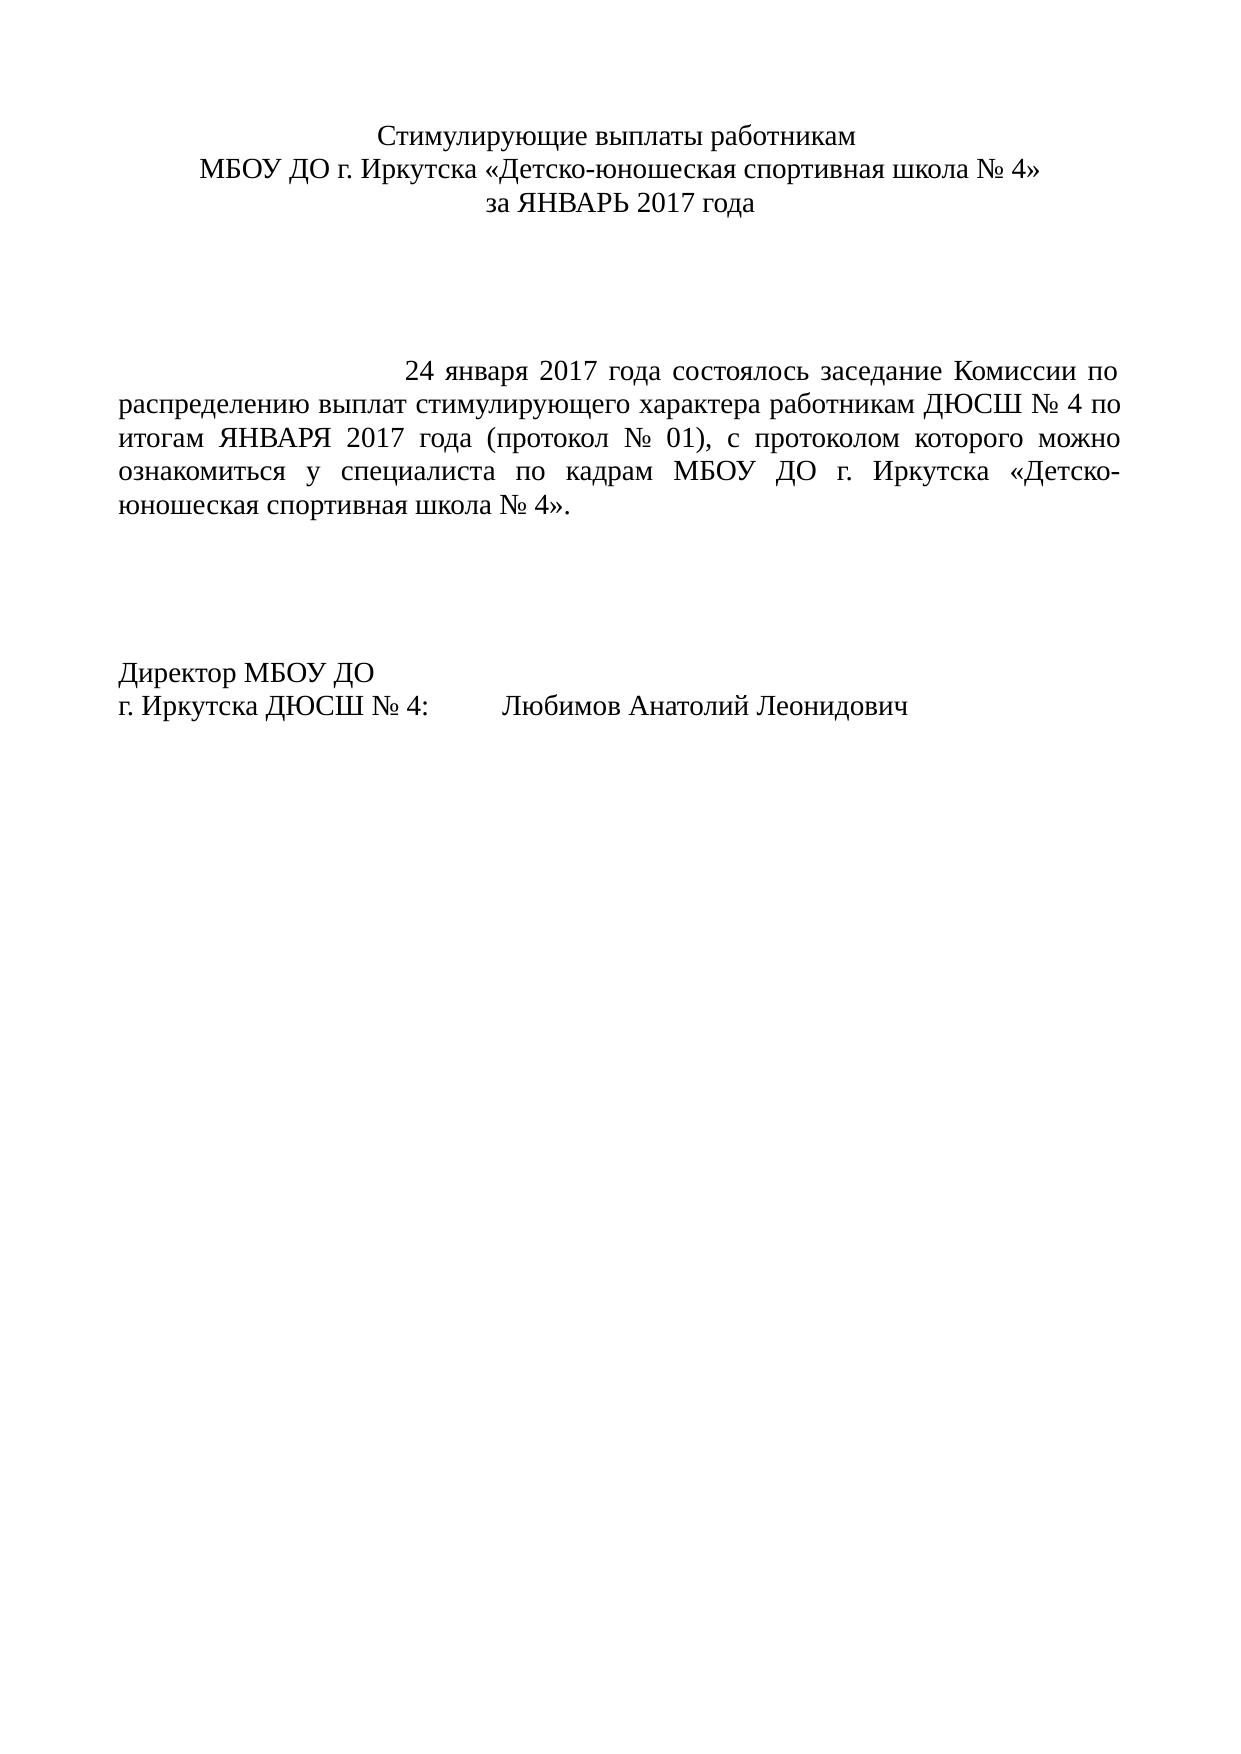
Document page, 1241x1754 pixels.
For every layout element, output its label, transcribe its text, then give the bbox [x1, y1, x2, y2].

text за ЯНВАРЬ 2017 года [118, 185, 1122, 219]
text 24 января 2017 года состоялось заседание Комиссии по распределению выплат стимулирующего характера работникам ДЮСШ № 4 по итогам ЯНВАРЯ 2017 года (протокол № 01), с протоколом которого можно ознакомиться у специалиста по кадрам МБОУ ДО г. Иркутска «Детско-юношеская спортивная школа № 4». [118, 353, 1122, 521]
text Стимулирующие выплаты работникам [118, 118, 1122, 152]
text г. Иркутска ДЮСШ № 4: Любимов Анатолий Леонидович [118, 688, 1122, 722]
text Директор МБОУ ДО [118, 655, 1122, 688]
text МБОУ ДО г. Иркутска «Детско-юношеская спортивная школа № 4» [118, 152, 1122, 185]
